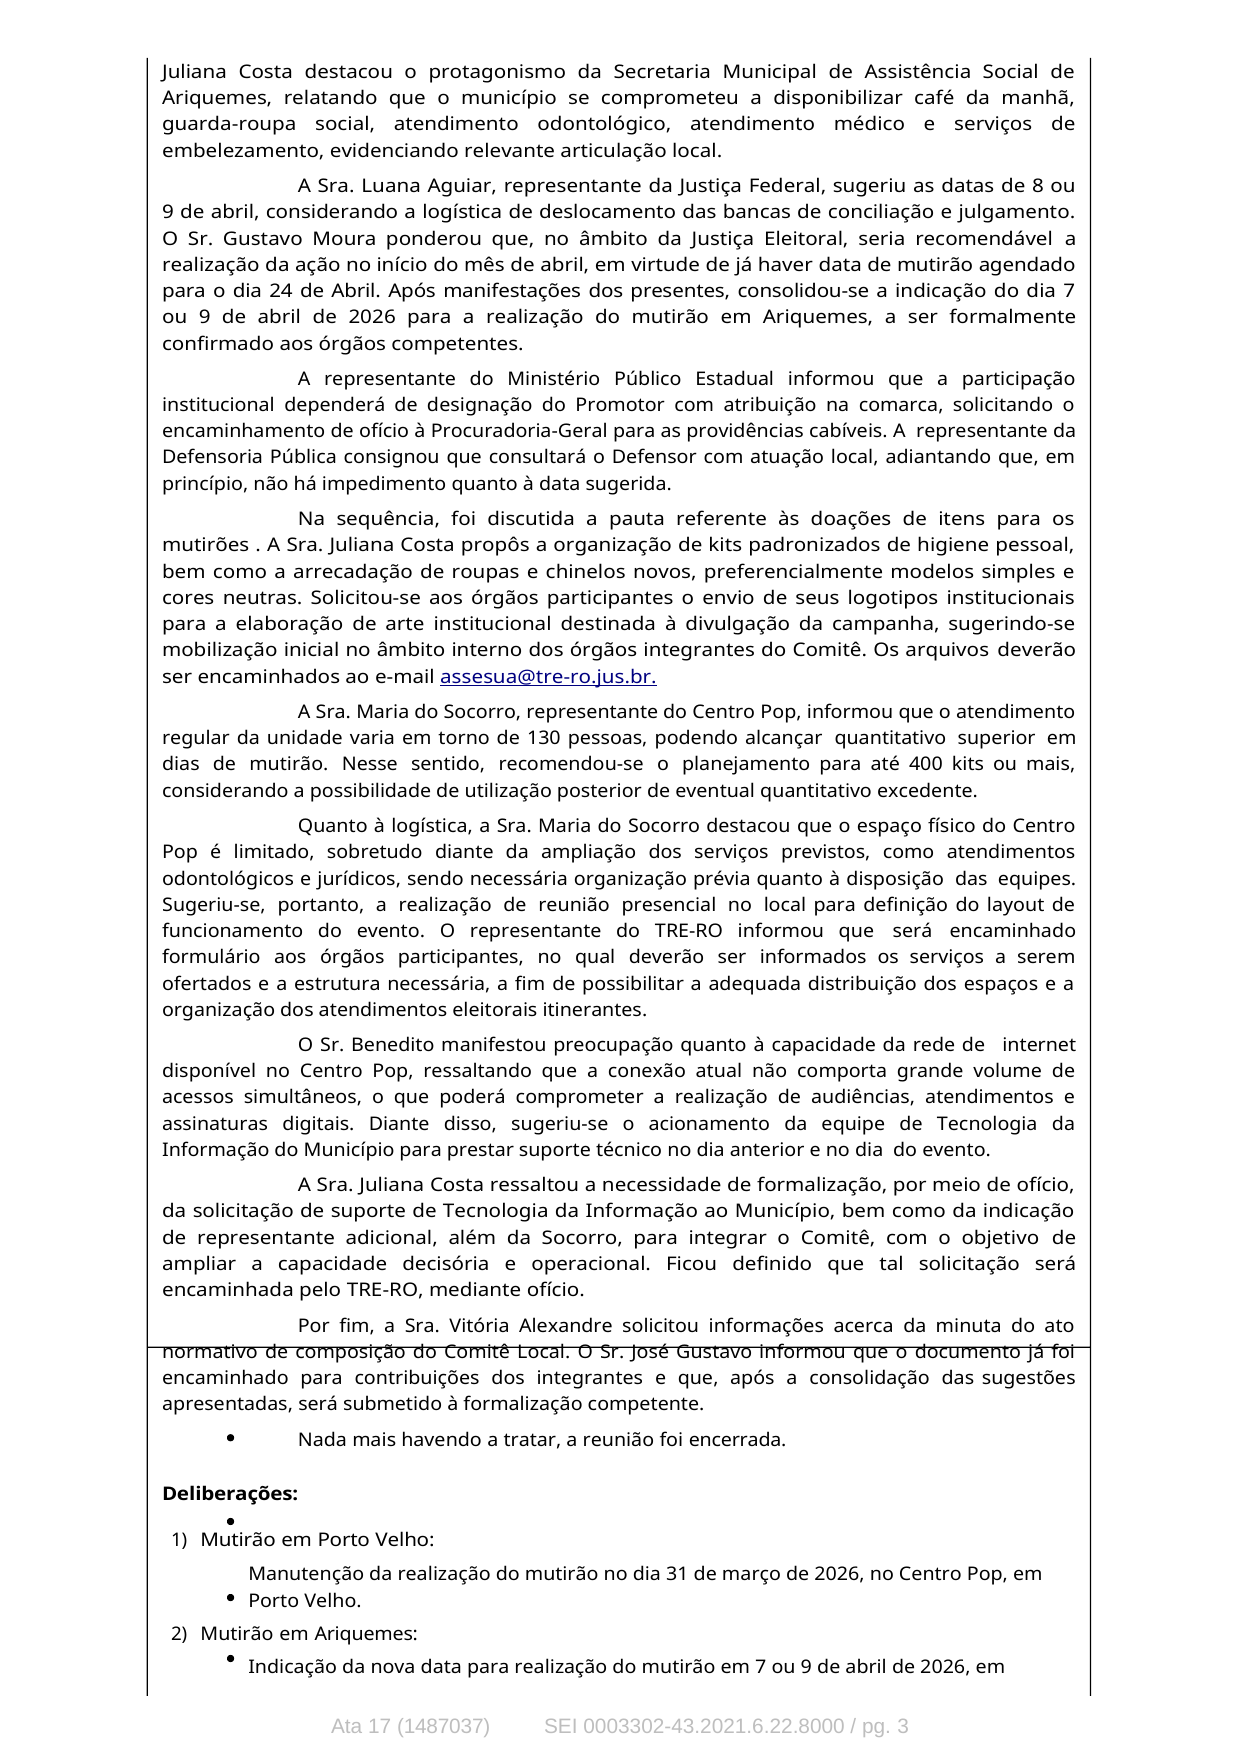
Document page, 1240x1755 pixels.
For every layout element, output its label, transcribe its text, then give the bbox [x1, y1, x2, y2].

text [1092, 1481, 1181, 1506]
list Mutirão em Porto Velho: [171, 1526, 1089, 1551]
list [1092, 1620, 1181, 1646]
list Mutirão em Ariquemes: [171, 1620, 1089, 1646]
text Deliberações: [162, 1481, 1089, 1506]
text A Sra. Maria do Socorro, representante do Centro Pop, informou que o atendimento regular da unidade varia em torno de 130 pessoas, podendo alcançar quantitativo superior em dias de mutirão. Nesse sentido, recomendou-se o planejamento para até 400 kits ou mais, considerando a possibilidade de utilização posterior de eventual quantitativo excedente. [162, 698, 1076, 802]
text Nada mais havendo a tratar, a reunião foi encerrada. [298, 1426, 1089, 1452]
text [1092, 1426, 1181, 1452]
text A representante do Ministério Público Estadual informou que a participação institucional dependerá de designação do Promotor com atribuição na comarca, solicitando o encaminhamento de ofício à Procuradoria-Geral para as providências cabíveis. A representante da Defensoria Pública consignou que consultará o Defensor com atuação local, adiantando que, em princípio, não há impedimento quanto à data sugerida. [162, 365, 1076, 496]
text A Sra. Luana Aguiar, representante da Justiça Federal, sugeriu as datas de 8 ou 9 de abril, considerando a logística de deslocamento das bancas de conciliação e julgamento. O Sr. Gustavo Moura ponderou que, no âmbito da Justiça Eleitoral, seria recomendável a realização da ação no início do mês de abril, em virtude de já haver data de mutirão agendado para o dia 24 de Abril. Após manifestações dos presentes, consolidou-se a indicação do dia 7 ou 9 de abril de 2026 para a realização do mutirão em Ariquemes, a ser formalmente confirmado aos órgãos competentes. [162, 172, 1076, 355]
list [1092, 1526, 1181, 1551]
text Juliana Costa destacou o protagonismo da Secretaria Municipal de Assistência Social de Ariquemes, relatando que o município se comprometeu a disponibilizar café da manhã, guarda-roupa social, atendimento odontológico, atendimento médico e serviços de embelezamento, evidenciando relevante articulação local. [162, 58, 1076, 162]
text O Sr. Benedito manifestou preocupação quanto à capacidade da rede de internet disponível no Centro Pop, ressaltando que a conexão atual não comporta grande volume de acessos simultâneos, o que poderá comprometer a realização de audiências, atendimentos e assinaturas digitais. Diante disso, sugeriu-se o acionamento da equipe de Tecnologia da Informação do Município para prestar suporte técnico no dia anterior e no dia do evento. [162, 1031, 1076, 1162]
text Na sequência, foi discutida a pauta referente às doações de itens para os mutirões . A Sra. Juliana Costa propôs a organização de kits padronizados de higiene pessoal, bem como a arrecadação de roupas e chinelos novos, preferencialmente modelos simples e cores neutras. Solicitou-se aos órgãos participantes o envio de seus logotipos institucionais para a elaboração de arte institucional destinada à divulgação da campanha, sugerindo-se mobilização inicial no âmbito interno dos órgãos integrantes do Comitê. Os arquivos deverão ser encaminhados ao e-mail assesua@tre-ro.jus.br. [162, 505, 1076, 688]
text Quanto à logística, a Sra. Maria do Socorro destacou que o espaço físico do Centro Pop é limitado, sobretudo diante da ampliação dos serviços previstos, como atendimentos odontológicos e jurídicos, sendo necessária organização prévia quanto à disposição das equipes. Sugeriu-se, portanto, a realização de reunião presencial no local para definição do layout de funcionamento do evento. O representante do TRE-RO informou que será encaminhado formulário aos órgãos participantes, no qual deverão ser informados os serviços a serem ofertados e a estrutura necessária, a fim de possibilitar a adequada distribuição dos espaços e a organização dos atendimentos eleitorais itinerantes. [162, 812, 1076, 1022]
text A Sra. Juliana Costa ressaltou a necessidade de formalização, por meio de ofício, da solicitação de suporte de Tecnologia da Informação ao Município, bem como da indicação de representante adicional, além da Socorro, para integrar o Comitê, com o objetivo de ampliar a capacidade decisória e operacional. Ficou definido que tal solicitação será encaminhada pelo TRE-RO, mediante ofício. [162, 1172, 1076, 1302]
text Por fim, a Sra. Vitória Alexandre solicitou informações acerca da minuta do ato [162, 1312, 1076, 1346]
text Manutenção da realização do mutirão no dia 31 de março de 2026, no Centro Pop, em Porto Velho. [248, 1561, 1066, 1612]
text Indicação da nova data para realização do mutirão em 7 ou 9 de abril de 2026, em [248, 1654, 1066, 1679]
text normativo de composição do Comitê Local. O Sr. José Gustavo informou que o documento já foi encaminhado para contribuições dos integrantes e que, após a consolidação das sugestões apresentadas, será submetido à formalização competente. [162, 1348, 1076, 1416]
